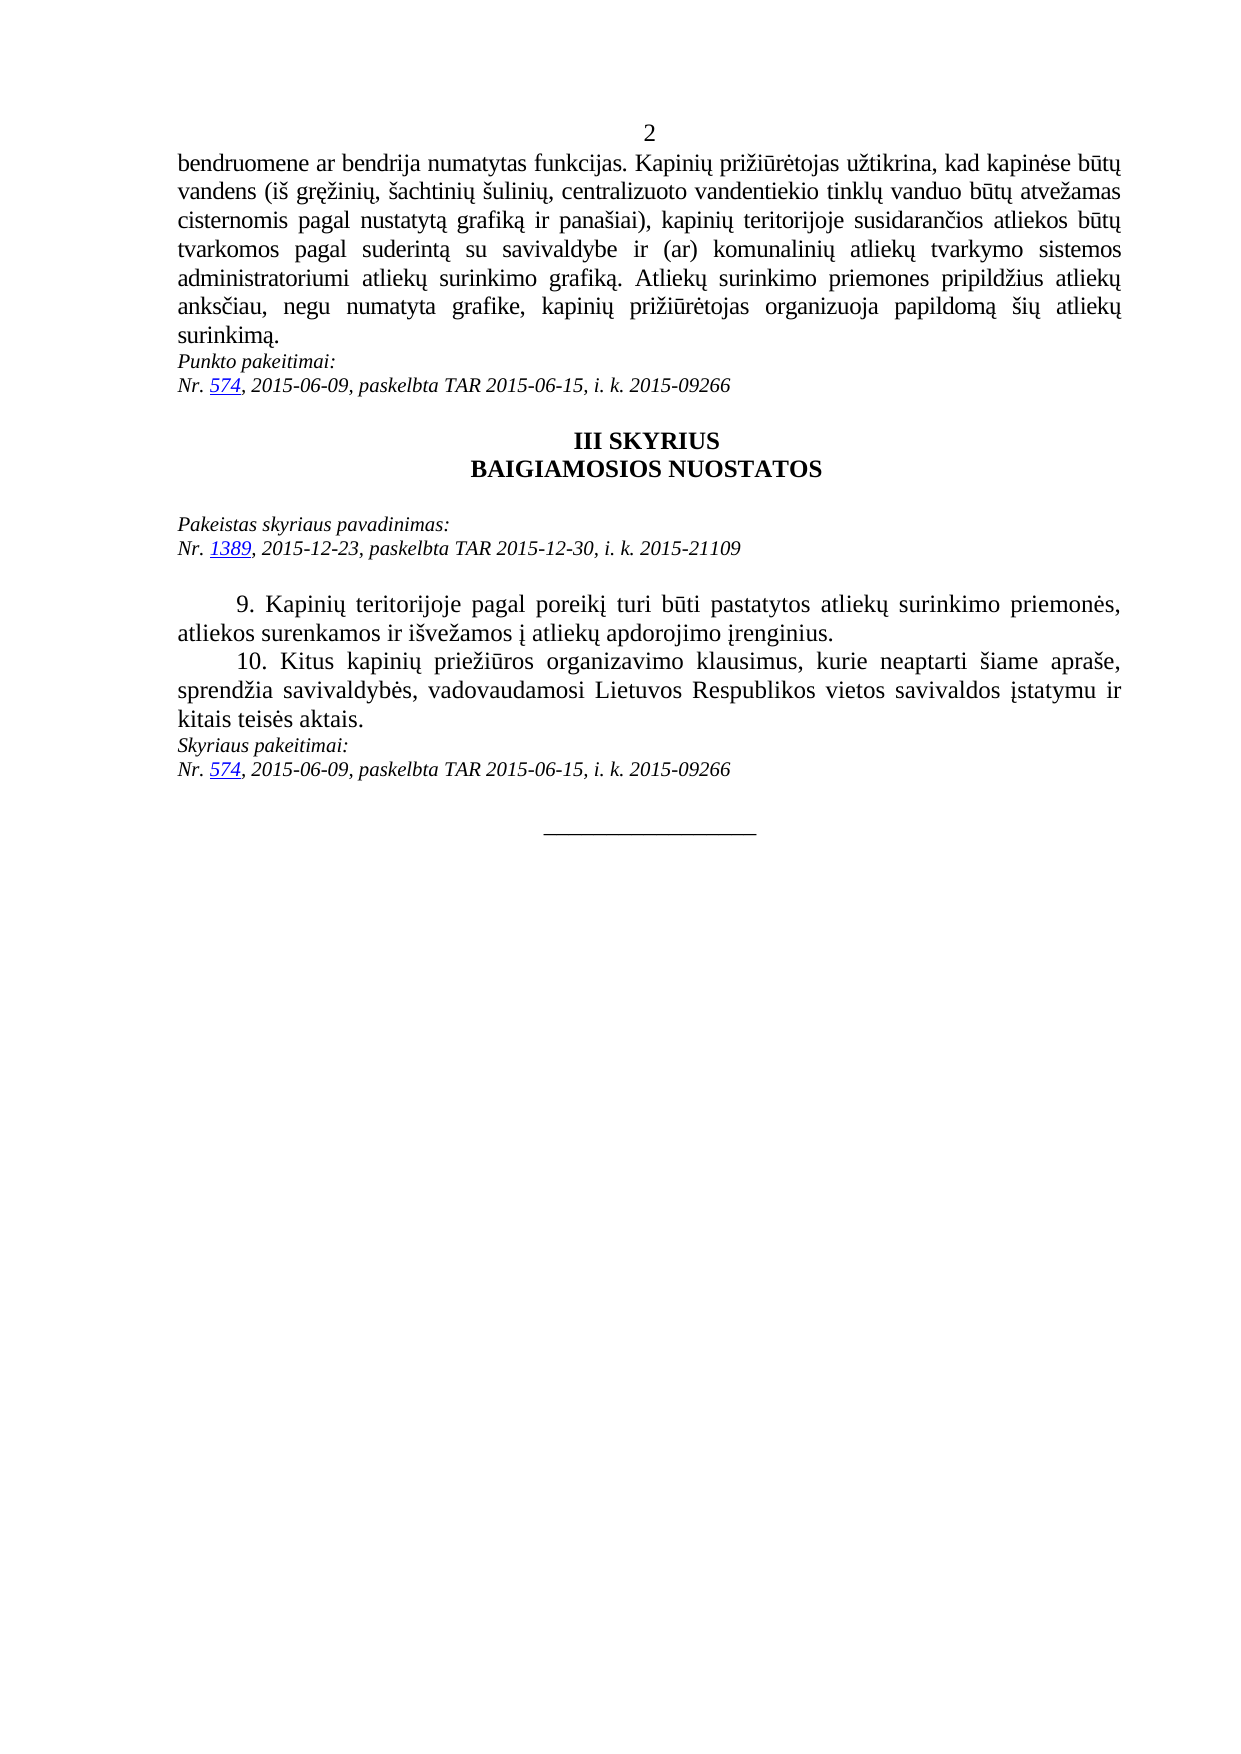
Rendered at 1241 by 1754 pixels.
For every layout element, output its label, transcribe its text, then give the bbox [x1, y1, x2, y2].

text bendruomene ar bendrija numatytas funkcijas. Kapinių prižiūrėtojas užtikrina, kad kapinėse būtų vandens (iš gręžinių, šachtinių šulinių, centralizuoto vandentiekio tinklų vanduo būtų atvežamas cisternomis pagal nustatytą grafiką ir panašiai), kapinių teritorijoje susidarančios atliekos būtų tvarkomos pagal suderintą su savivaldybe ir (ar) komunalinių atliekų tvarkymo sistemos administratoriumi atliekų surinkimo grafiką. Atliekų surinkimo priemones pripildžius atliekų anksčiau, negu numatyta grafike, kapinių prižiūrėtojas organizuoja papildomą šių atliekų surinkimą. [177, 148, 1122, 349]
text Punkto pakeitimai: [177, 349, 1122, 373]
text III SKYRIUS BAIGIAMOSIOS NUOSTATOS [177, 426, 1122, 483]
text _________________ [177, 809, 1122, 838]
text Pakeistas skyriaus pavadinimas: [177, 512, 1122, 536]
text Nr. 574, 2015-06-09, paskelbta TAR 2015-06-15, i. k. 2015-09266 [177, 373, 1122, 397]
text 9. Kapinių teritorijoje pagal poreikį turi būti pastatytos atliekų surinkimo priemonės, atliekos surenkamos ir išvežamos į atliekų apdorojimo įrenginius. [177, 589, 1122, 646]
text 10. Kitus kapinių priežiūros organizavimo klausimus, kurie neaptarti šiame apraše, sprendžia savivaldybės, vadovaudamosi Lietuvos Respublikos vietos savivaldos įstatymu ir kitais teisės aktais. [177, 646, 1122, 733]
text Nr. 574, 2015-06-09, paskelbta TAR 2015-06-15, i. k. 2015-09266 [177, 757, 1122, 781]
text Nr. 1389, 2015-12-23, paskelbta TAR 2015-12-30, i. k. 2015-21109 [177, 536, 1122, 560]
text Skyriaus pakeitimai: [177, 733, 1122, 757]
